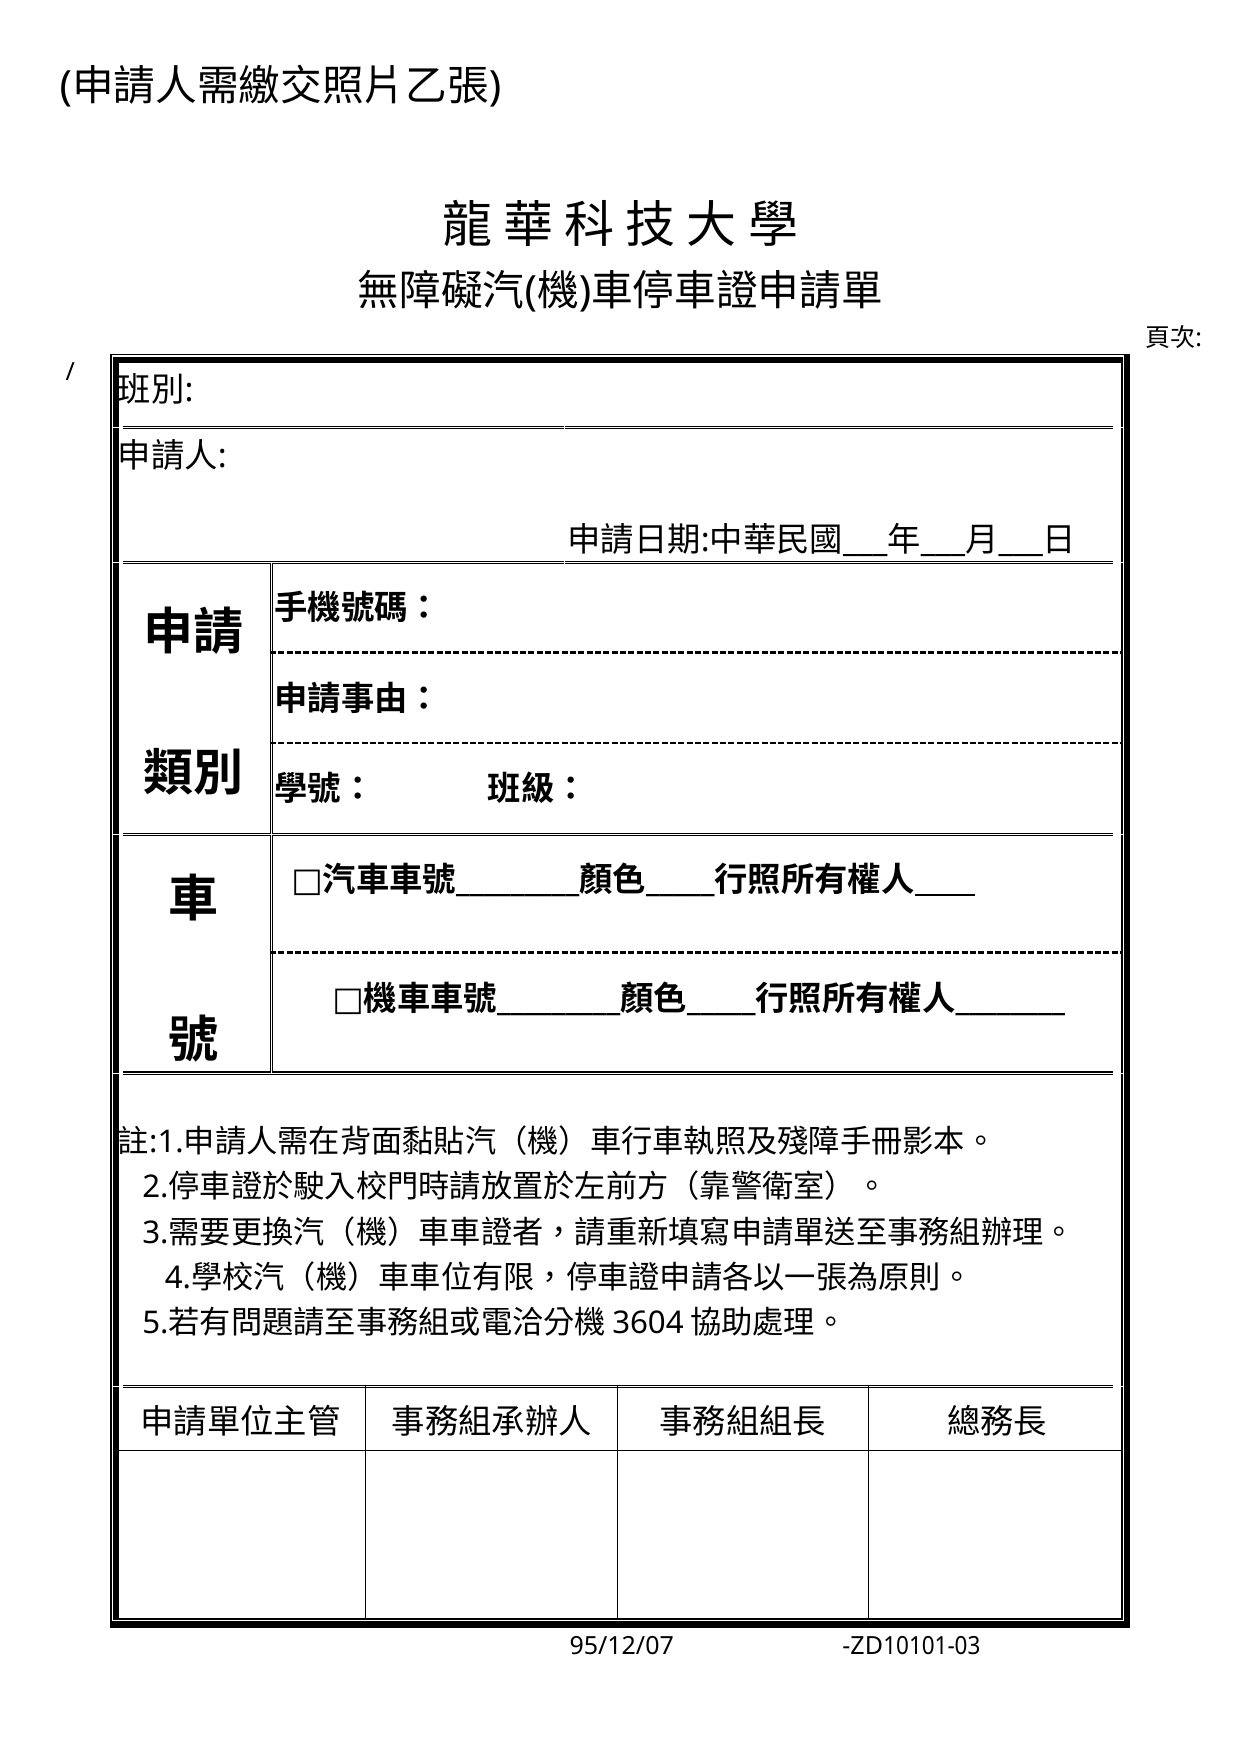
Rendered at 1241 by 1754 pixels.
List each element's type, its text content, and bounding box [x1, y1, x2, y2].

table_cell 事務組組長 [618, 1388, 868, 1450]
table_cell 申請事由： [273, 651, 1121, 742]
table_cell [366, 1451, 617, 1618]
table_cell 總務長 [869, 1385, 1122, 1450]
table_cell 註:1.申請人需在背面黏貼汽（機）車行車執照及殘障手冊影本。 2.停車證於駛入校門時請放置於左前方（靠警衛室）。 3.需要更換汽（機）車車證者，請重新填寫申請單送至事務組辦理。 4.學校汽（機）車車位有限，停車證申請各以一張為原則。 5.若有問題請至事務組或電洽分機3604協助處理。 [119, 1071, 1122, 1385]
table_cell 手機號碼： [273, 561, 1122, 651]
text 95/12/07 -ZD10101-03 [44, 388, 1196, 1662]
text 無障礙汽(機)車停車證申請單 [44, 257, 1196, 318]
table_cell 申請 類別 [119, 561, 270, 833]
table_cell [869, 1451, 1121, 1618]
table_cell 申請單位主管 [119, 1385, 365, 1450]
table_cell 申請人: [119, 426, 564, 561]
table_cell [119, 1451, 365, 1618]
table_cell 車 號 [119, 833, 270, 1071]
table_cell □機車車號_________顏色_____行照所有權人________ [273, 951, 1121, 1071]
table_cell 學號： 班級： [273, 742, 1121, 833]
text 頁次: / [44, 318, 1196, 388]
table_cell 申請日期:中華民國___年___月___日 [565, 510, 1121, 561]
table_cell [565, 426, 1122, 509]
table_cell [618, 1451, 868, 1618]
table_cell 事務組承辦人 [366, 1388, 617, 1450]
table_header 班別: [119, 363, 1121, 426]
table_cell □汽車車號_________顏色_____行照所有權人 [273, 833, 1122, 951]
text (申請人需繳交照片乙張) [59, 52, 535, 112]
text 龍 華 科 技 大 學 [44, 185, 1196, 257]
